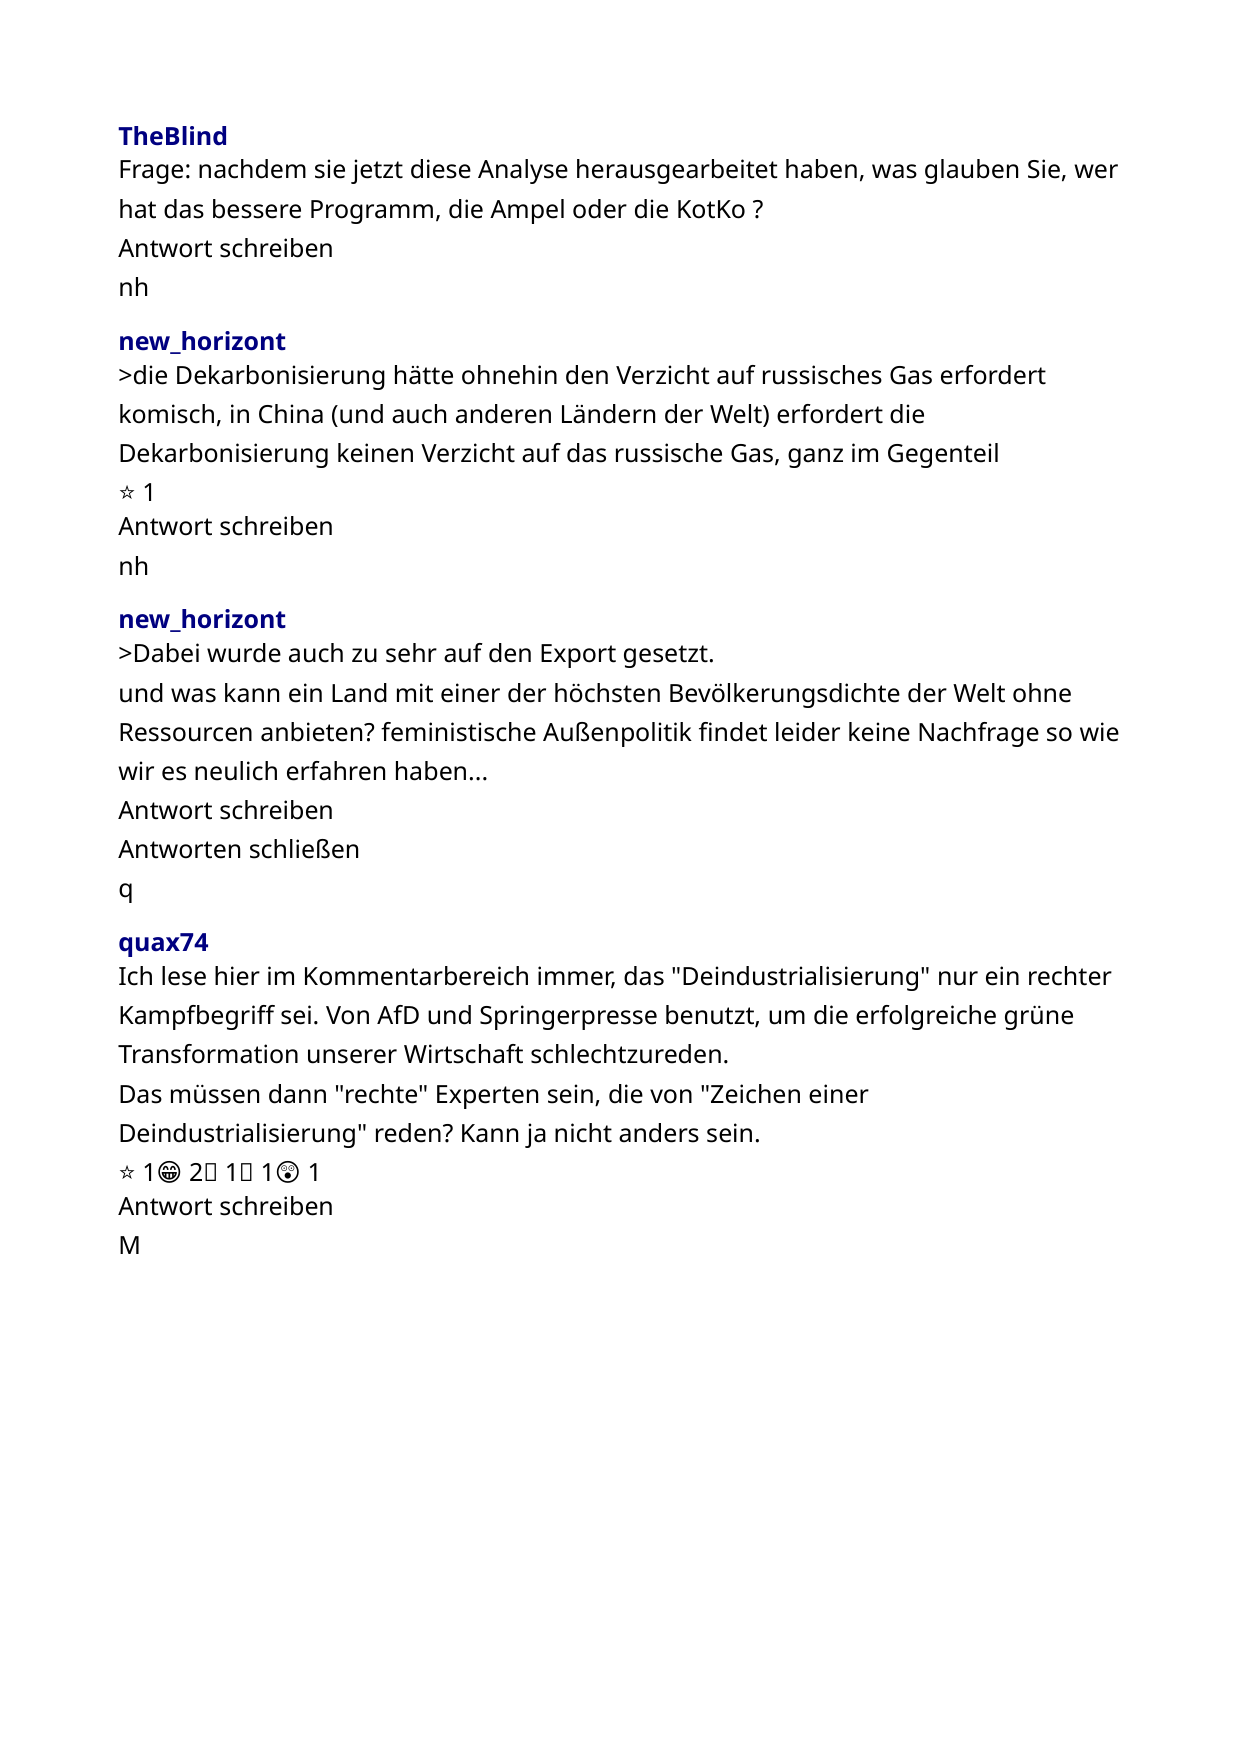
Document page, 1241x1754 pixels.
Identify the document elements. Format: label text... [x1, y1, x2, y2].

text komisch, in China (und auch anderen Ländern der Welt) erfordert die Dekarbonisierung keinen Verzicht auf das russische Gas, ganz im Gegenteil [118, 397, 1122, 470]
text Antwort schreiben [118, 793, 1122, 827]
text nh [118, 270, 1122, 304]
text Frage: nachdem sie jetzt diese Analyse herausgearbeitet haben, was glauben Sie, wer hat das bessere Programm, die Ampel oder die KotKo ? [118, 152, 1122, 225]
text und was kann ein Land mit einer der höchsten Bevölkerungsdichte der Welt ohne Ressourcen anbieten? feministische Außenpolitik findet leider keine Nachfrage so wie wir es neulich erfahren haben... [118, 675, 1122, 788]
text q [118, 871, 1122, 905]
text >Dabei wurde auch zu sehr auf den Export gesetzt. [118, 636, 1122, 670]
text Antworten schließen [118, 832, 1122, 866]
text >die Dekarbonisierung hätte ohnehin den Verzicht auf russisches Gas erfordert [118, 357, 1122, 392]
subtitle TheBlind [118, 118, 1122, 152]
text Das müssen dann "rechte" Experten sein, die von "Zeichen einer Deindustrialisierung" reden? Kann ja nicht anders sein. [118, 1076, 1122, 1149]
text Antwort schreiben [118, 231, 1122, 264]
text Ich lese hier im Kommentarbereich immer, das "Deindustrialisierung" nur ein rechter Kampfbegriff sei. Von AfD und Springerpresse benutzt, um die erfolgreiche grüne Transformation unserer Wirtschaft schlechtzureden. [118, 959, 1122, 1071]
text nh [118, 548, 1122, 582]
text M [118, 1228, 1122, 1262]
subtitle new_horizont [118, 323, 1122, 357]
subtitle quax74 [118, 925, 1122, 959]
text ⭐️ 1😁 2🙁 1🤨 1😲 1 [118, 1155, 1122, 1189]
text ⭐️ 1 [118, 475, 1122, 509]
text Antwort schreiben [118, 509, 1122, 543]
text Antwort schreiben [118, 1189, 1122, 1223]
subtitle new_horizont [118, 602, 1122, 636]
